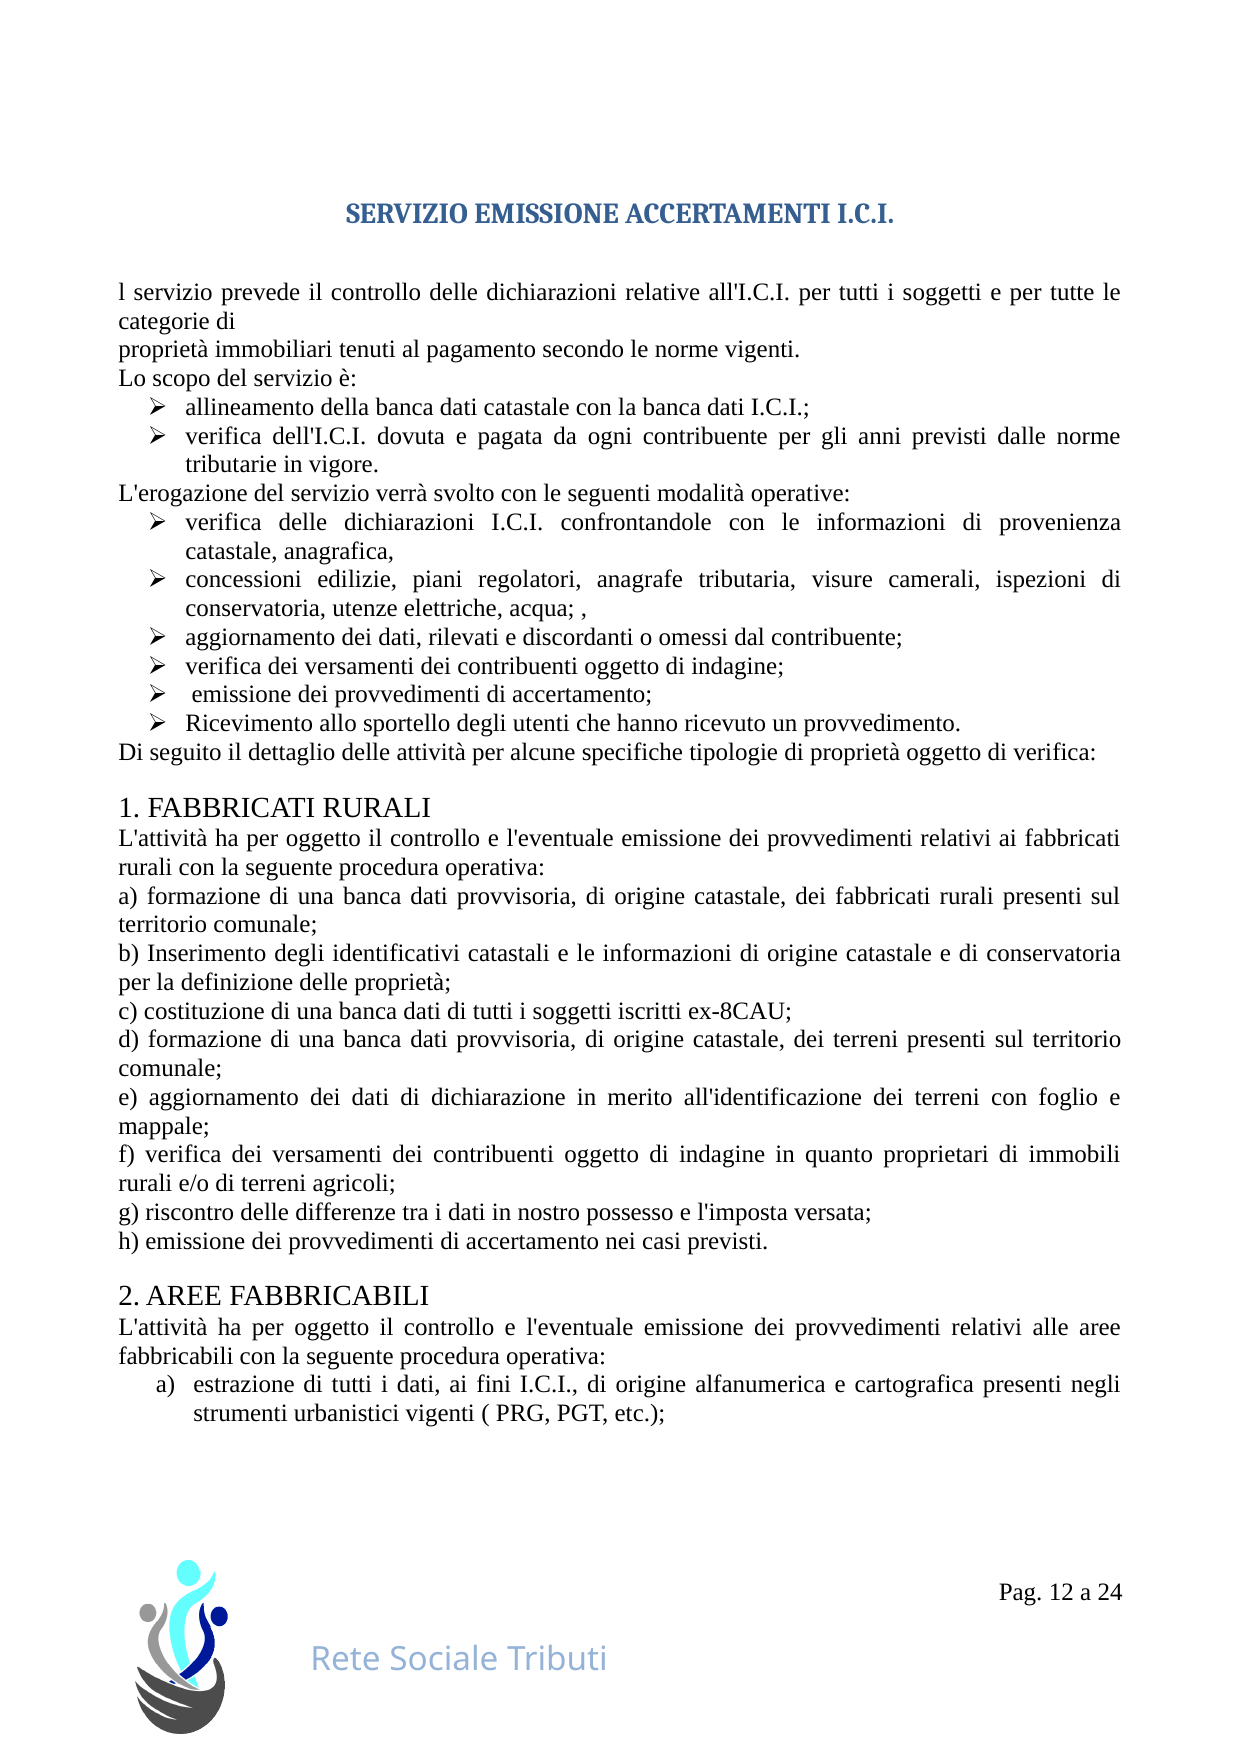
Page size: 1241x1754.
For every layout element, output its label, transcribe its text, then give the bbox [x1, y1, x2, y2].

text Di seguito il dettaglio delle attività per alcune specifiche tipologie di proprietà oggetto di verifica: [118, 737, 1122, 766]
text L'attività ha per oggetto il controllo e l'eventuale emissione dei provvedimenti relativi ai fabbricati rurali con la seguente procedura operativa: [118, 823, 1122, 881]
text L'erogazione del servizio verrà svolto con le seguenti modalità operative: [118, 478, 1122, 507]
text c) costituzione di una banca dati di tutti i soggetti iscritti ex-8CAU; [118, 996, 1122, 1024]
list emissione dei provvedimenti di accertamento; [148, 679, 1122, 708]
text g) riscontro delle differenze tra i dati in nostro possesso e l'imposta versata; [118, 1197, 1122, 1226]
list estrazione di tutti i dati, ai fini I.C.I., di origine alfanumerica e cartografica presenti negli strumenti urbanistici vigenti ( PRG, PGT, etc.); [156, 1369, 1122, 1427]
text proprietà immobiliari tenuti al pagamento secondo le norme vigenti. [118, 334, 1122, 363]
list verifica dell'I.C.I. dovuta e pagata da ogni contribuente per gli anni previsti dalle norme tributarie in vigore. [148, 421, 1122, 478]
list allineamento della banca dati catastale con la banca dati I.C.I.; [148, 392, 1122, 421]
text b) Inserimento degli identificativi catastali e le informazioni di origine catastale e di conservatoria per la definizione delle proprietà; [118, 938, 1122, 996]
text L'attività ha per oggetto il controllo e l'eventuale emissione dei provvedimenti relativi alle aree fabbricabili con la seguente procedura operativa: [118, 1312, 1122, 1369]
text h) emissione dei provvedimenti di accertamento nei casi previsti. [118, 1226, 1122, 1254]
list concessioni edilizie, piani regolatori, anagrafe tributaria, visure camerali, ispezioni di conservatoria, utenze elettriche, acqua; , [148, 564, 1122, 622]
text d) formazione di una banca dati provvisoria, di origine catastale, dei terreni presenti sul territorio comunale; [118, 1024, 1122, 1082]
list aggiornamento dei dati, rilevati e discordanti o omessi dal contribuente; [148, 622, 1122, 651]
text 1. FABBRICATI RURALI [118, 790, 1122, 823]
subtitle SERVIZIO EMISSIONE ACCERTAMENTI I.C.I. [118, 198, 1122, 231]
text l servizio prevede il controllo delle dichiarazioni relative all'I.C.I. per tutti i soggetti e per tutte le categorie di [118, 277, 1122, 334]
picture [134, 1562, 228, 1754]
text e) aggiornamento dei dati di dichiarazione in merito all'identificazione dei terreni con foglio e mappale; [118, 1082, 1122, 1139]
text f) verifica dei versamenti dei contribuenti oggetto di indagine in quanto proprietari di immobili rurali e/o di terreni agricoli; [118, 1139, 1122, 1197]
text Lo scopo del servizio è: [118, 363, 1122, 392]
list verifica delle dichiarazioni I.C.I. confrontandole con le informazioni di provenienza catastale, anagrafica, [148, 507, 1122, 564]
text a) formazione di una banca dati provvisoria, di origine catastale, dei fabbricati rurali presenti sul territorio comunale; [118, 881, 1122, 938]
list Ricevimento allo sportello degli utenti che hanno ricevuto un provvedimento. [148, 708, 1122, 737]
list verifica dei versamenti dei contribuenti oggetto di indagine; [148, 651, 1122, 679]
text 2. AREE FABBRICABILI [118, 1278, 1122, 1312]
